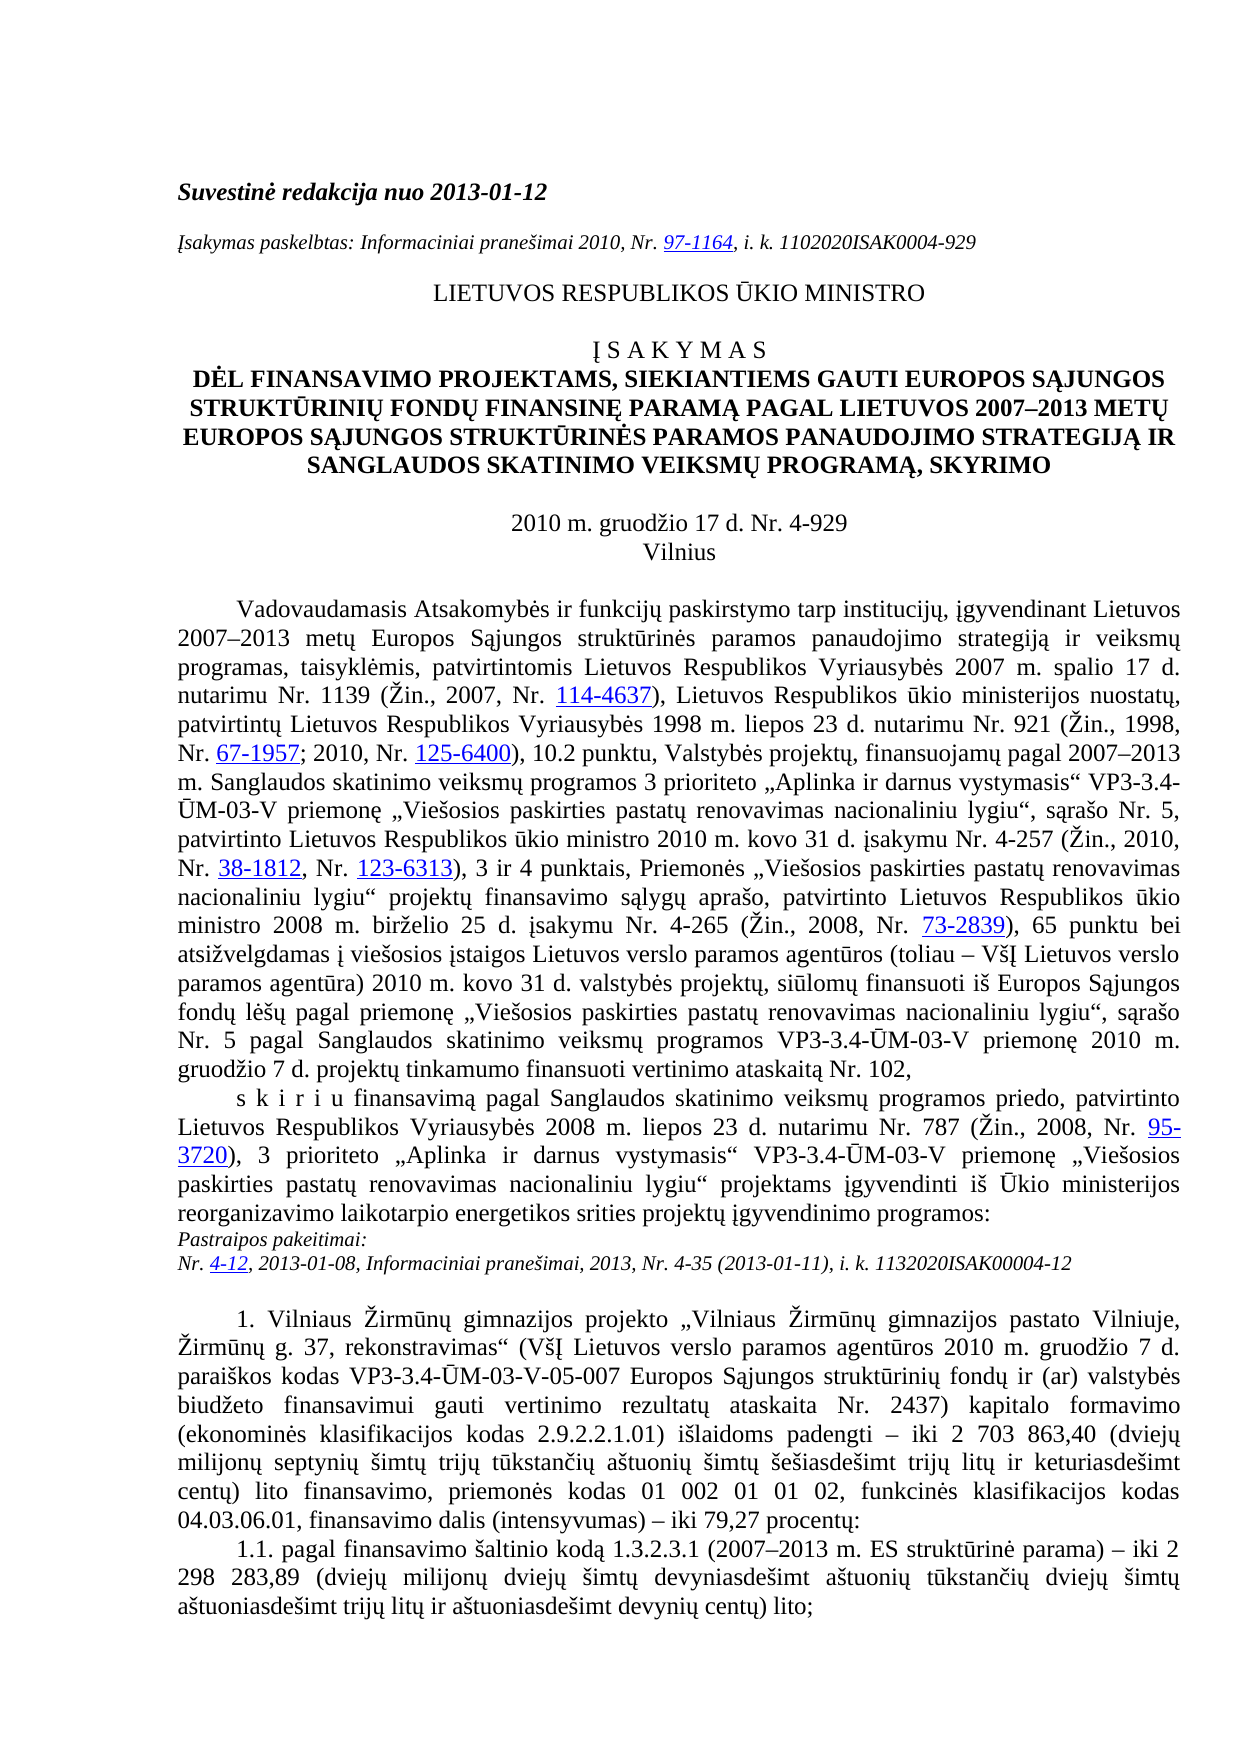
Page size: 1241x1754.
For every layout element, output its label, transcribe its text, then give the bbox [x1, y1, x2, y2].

text Nr. 4-12, 2013-01-08, Informaciniai pranešimai, 2013, Nr. 4-35 (2013-01-11), i. k. 1132020ISAK00004-12 [177, 1251, 1181, 1275]
text Vadovaudamasis Atsakomybės ir funkcijų paskirstymo tarp institucijų, įgyvendinant Lietuvos 2007–2013 metų Europos Sąjungos struktūrinės paramos panaudojimo strategiją ir veiksmų programas, taisyklėmis, patvirtintomis Lietuvos Respublikos Vyriausybės 2007 m. spalio 17 d. nutarimu Nr. 1139 (Žin., 2007, Nr. 114-4637), Lietuvos Respublikos ūkio ministerijos nuostatų, patvirtintų Lietuvos Respublikos Vyriausybės 1998 m. liepos 23 d. nutarimu Nr. 921 (Žin., 1998, Nr. 67-1957; 2010, Nr. 125-6400), 10.2 punktu, Valstybės projektų, finansuojamų pagal 2007–2013 m. Sanglaudos skatinimo veiksmų programos 3 prioriteto „Aplinka ir darnus vystymasis“ VP3-3.4-ŪM-03-V priemonę „Viešosios paskirties pastatų renovavimas nacionaliniu lygiu“, sąrašo Nr. 5, patvirtinto Lietuvos Respublikos ūkio ministro 2010 m. kovo 31 d. įsakymu Nr. 4-257 (Žin., 2010, Nr. 38-1812, Nr. 123-6313), 3 ir 4 punktais, Priemonės „Viešosios paskirties pastatų renovavimas nacionaliniu lygiu“ projektų finansavimo sąlygų aprašo, patvirtinto Lietuvos Respublikos ūkio ministro 2008 m. birželio 25 d. įsakymu Nr. 4-265 (Žin., 2008, Nr. 73-2839), 65 punktu bei atsižvelgdamas į viešosios įstaigos Lietuvos verslo paramos agentūros (toliau – VšĮ Lietuvos verslo paramos agentūra) 2010 m. kovo 31 d. valstybės projektų, siūlomų finansuoti iš Europos Sąjungos fondų lėšų pagal priemonę „Viešosios paskirties pastatų renovavimas nacionaliniu lygiu“, sąrašo Nr. 5 pagal Sanglaudos skatinimo veiksmų programos VP3-3.4-ŪM-03-V priemonę 2010 m. gruodžio 7 d. projektų tinkamumo finansuoti vertinimo ataskaitą Nr. 102, [177, 594, 1181, 1083]
text Suvestinė redakcija nuo 2013-01-12 [177, 177, 1181, 206]
text 1. Vilniaus Žirmūnų gimnazijos projekto „Vilniaus Žirmūnų gimnazijos pastato Vilniuje, Žirmūnų g. 37, rekonstravimas“ (VšĮ Lietuvos verslo paramos agentūros 2010 m. gruodžio 7 d. paraiškos kodas VP3-3.4-ŪM-03-V-05-007 Europos Sąjungos struktūrinių fondų ir (ar) valstybės biudžeto finansavimui gauti vertinimo rezultatų ataskaita Nr. 2437) kapitalo formavimo (ekonominės klasifikacijos kodas 2.9.2.2.1.01) išlaidoms padengti – iki 2 703 863,40 (dviejų milijonų septynių šimtų trijų tūkstančių aštuonių šimtų šešiasdešimt trijų litų ir keturiasdešimt centų) lito finansavimo, priemonės kodas 01 002 01 01 02, funkcinės klasifikacijos kodas 04.03.06.01, finansavimo dalis (intensyvumas) – iki 79,27 procentų: [177, 1304, 1181, 1534]
text s k i r i u finansavimą pagal Sanglaudos skatinimo veiksmų programos priedo, patvirtinto Lietuvos Respublikos Vyriausybės 2008 m. liepos 23 d. nutarimu Nr. 787 (Žin., 2008, Nr. 95-3720), 3 prioriteto „Aplinka ir darnus vystymasis“ VP3-3.4-ŪM-03-V priemonę „Viešosios paskirties pastatų renovavimas nacionaliniu lygiu“ projektams įgyvendinti iš Ūkio ministerijos reorganizavimo laikotarpio energetikos srities projektų įgyvendinimo programos: [177, 1083, 1181, 1227]
text LIETUVOS RESPUBLIKOS ŪKIO MINISTRO [177, 278, 1181, 307]
text Įsakymas paskelbtas: Informaciniai pranešimai 2010, Nr. 97-1164, i. k. 1102020ISAK0004-929 [177, 230, 1181, 254]
text Pastraipos pakeitimai: [177, 1227, 1181, 1251]
text 2010 m. gruodžio 17 d. Nr. 4-929 [177, 508, 1181, 537]
text 1.1. pagal finansavimo šaltinio kodą 1.3.2.3.1 (2007–2013 m. ES struktūrinė parama) – iki 2 298 283,89 (dviejų milijonų dviejų šimtų devyniasdešimt aštuonių tūkstančių dviejų šimtų aštuoniasdešimt trijų litų ir aštuoniasdešimt devynių centų) lito; [177, 1534, 1181, 1620]
text DĖL FINANSAVIMO PROJEKTAMS, SIEKIANTIEMS GAUTI EUROPOS SĄJUNGOS STRUKTŪRINIŲ FONDŲ FINANSINĘ PARAMĄ PAGAL LIETUVOS 2007–2013 METŲ EUROPOS SĄJUNGOS STRUKTŪRINĖS PARAMOS PANAUDOJIMO STRATEGIJĄ IR SANGLAUDOS SKATINIMO VEIKSMŲ PROGRAMĄ, SKYRIMO [177, 364, 1181, 479]
text ĮSAKYMAS [177, 336, 1181, 364]
text Vilnius [177, 537, 1181, 566]
